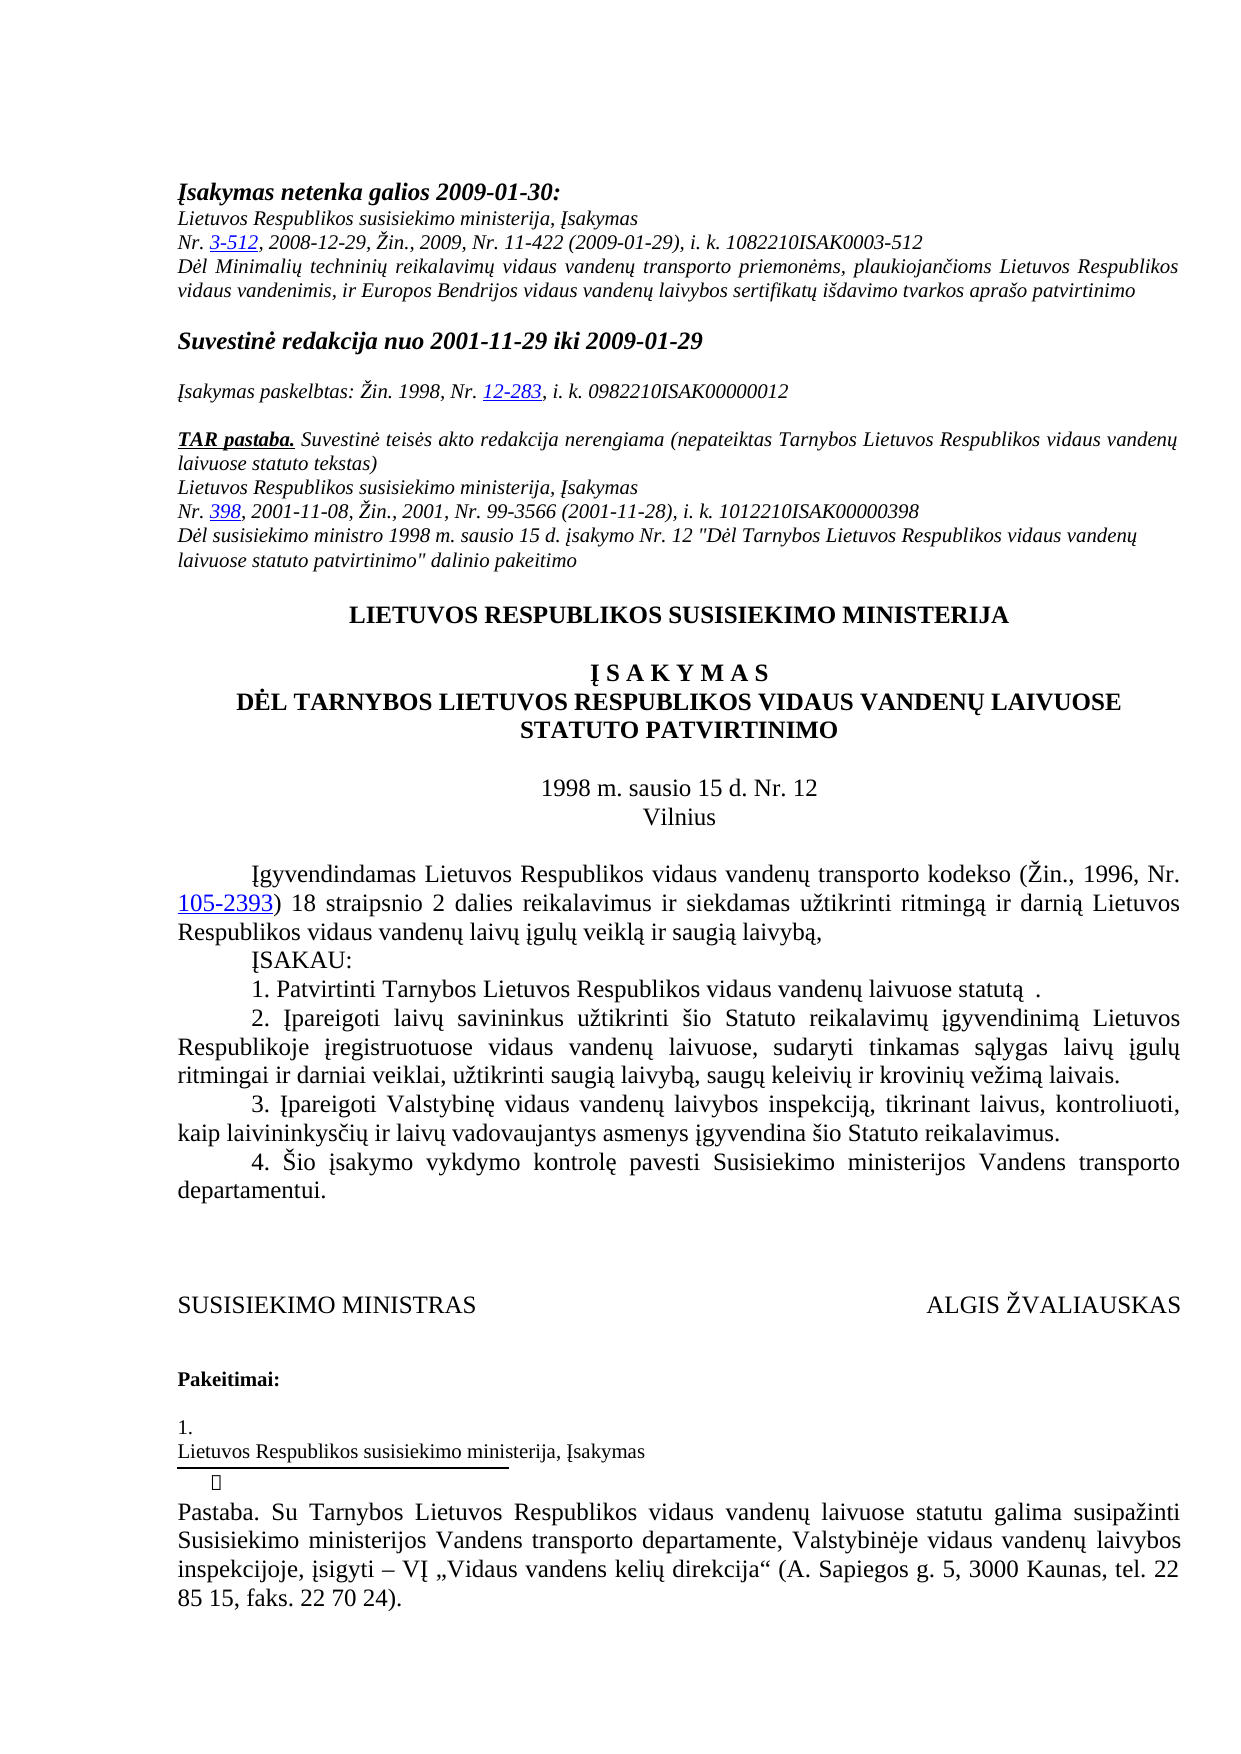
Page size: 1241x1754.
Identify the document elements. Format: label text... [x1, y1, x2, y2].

text Lietuvos Respublikos susisiekimo ministerija, Įsakymas [177, 1439, 1181, 1463]
text DĖL TARNYBOS LIETUVOS RESPUBLIKOS VIDAUS VANDENŲ LAIVUOSE STATUTO PATVIRTINIMO [177, 687, 1181, 744]
text 1. [177, 1415, 1181, 1439]
text Į S A K Y M A S [177, 658, 1181, 687]
text Pastaba. Su Tarnybos Lietuvos Respublikos vidaus vandenų laivuose statutu galima susipažinti Susisiekimo ministerijos Vandens transporto departamente, Valstybinėje vidaus vandenų laivybos inspekcijoje, įsigyti – VĮ „Vidaus vandens kelių direkcija“ (A. Sapiegos g. 5, 3000 Kaunas, tel. 22 85 15, faks. 22 70 24). [177, 1497, 1181, 1612]
text 1998 m. sausio 15 d. Nr. 12 [177, 773, 1181, 802]
text 2. Įpareigoti laivų savininkus užtikrinti šio Statuto reikalavimų įgyvendinimą Lietuvos Respublikoje įregistruotuose vidaus vandenų laivuose, sudaryti tinkamas sąlygas laivų įgulų ritmingai ir darniai veiklai, užtikrinti saugią laivybą, saugų keleivių ir krovinių vežimą laivais. [177, 1003, 1181, 1089]
text SUSISIEKIMO MINISTRAS ALGIS ŽVALIAUSKAS [177, 1290, 1181, 1319]
text Dėl Minimalių techninių reikalavimų vidaus vandenų transporto priemonėms, plaukiojančioms Lietuvos Respublikos vidaus vandenimis, ir Europos Bendrijos vidaus vandenų laivybos sertifikatų išdavimo tvarkos aprašo patvirtinimo [177, 254, 1181, 302]
text 3. Įpareigoti Valstybinę vidaus vandenų laivybos inspekciją, tikrinant laivus, kontroliuoti, kaip laivininkysčių ir laivų vadovaujantys asmenys įgyvendina šio Statuto reikalavimus. [177, 1089, 1181, 1147]
text ĮSAKAU: [177, 945, 1181, 974]
text Įsakymas paskelbtas: Žin. 1998, Nr. 12-283, i. k. 0982210ISAK00000012 [177, 379, 1181, 403]
text Pakeitimai: [177, 1367, 1181, 1391]
text 1. Patvirtinti Tarnybos Lietuvos Respublikos vidaus vandenų laivuose statutą. [177, 974, 1181, 1003]
text LIETUVOS RESPUBLIKOS SUSISIEKIMO MINISTERIJA [177, 600, 1181, 629]
text Vilnius [177, 802, 1181, 830]
text 4. Šio įsakymo vykdymo kontrolę pavesti Susisiekimo ministerijos Vandens transporto departamentui. [177, 1147, 1181, 1204]
text Suvestinė redakcija nuo 2001-11-29 iki 2009-01-29 [177, 326, 1181, 355]
text Dėl susisiekimo ministro 1998 m. sausio 15 d. įsakymo Nr. 12 "Dėl Tarnybos Lietuvos Respublikos vidaus vandenų laivuose statuto patvirtinimo" dalinio pakeitimo [177, 523, 1181, 572]
text Nr. 3-512, 2008-12-29, Žin., 2009, Nr. 11-422 (2009-01-29), i. k. 1082210ISAK0003-512 [177, 230, 1181, 254]
text Įsakymas netenka galios 2009-01-30: [177, 177, 1181, 206]
text Lietuvos Respublikos susisiekimo ministerija, Įsakymas [177, 206, 1181, 230]
text Lietuvos Respublikos susisiekimo ministerija, Įsakymas [177, 475, 1181, 499]
text TAR pastaba. Suvestinė teisės akto redakcija nerengiama (nepateiktas Tarnybos Lietuvos Respublikos vidaus vandenų laivuose statuto tekstas) [177, 427, 1181, 475]
text Įgyvendindamas Lietuvos Respublikos vidaus vandenų transporto kodekso (Žin., 1996, Nr. 105-2393) 18 straipsnio 2 dalies reikalavimus ir siekdamas užtikrinti ritmingą ir darnią Lietuvos Respublikos vidaus vandenų laivų įgulų veiklą ir saugią laivybą, [177, 859, 1181, 945]
text Nr. 398, 2001-11-08, Žin., 2001, Nr. 99-3566 (2001-11-28), i. k. 1012210ISAK00000398 [177, 499, 1181, 523]
